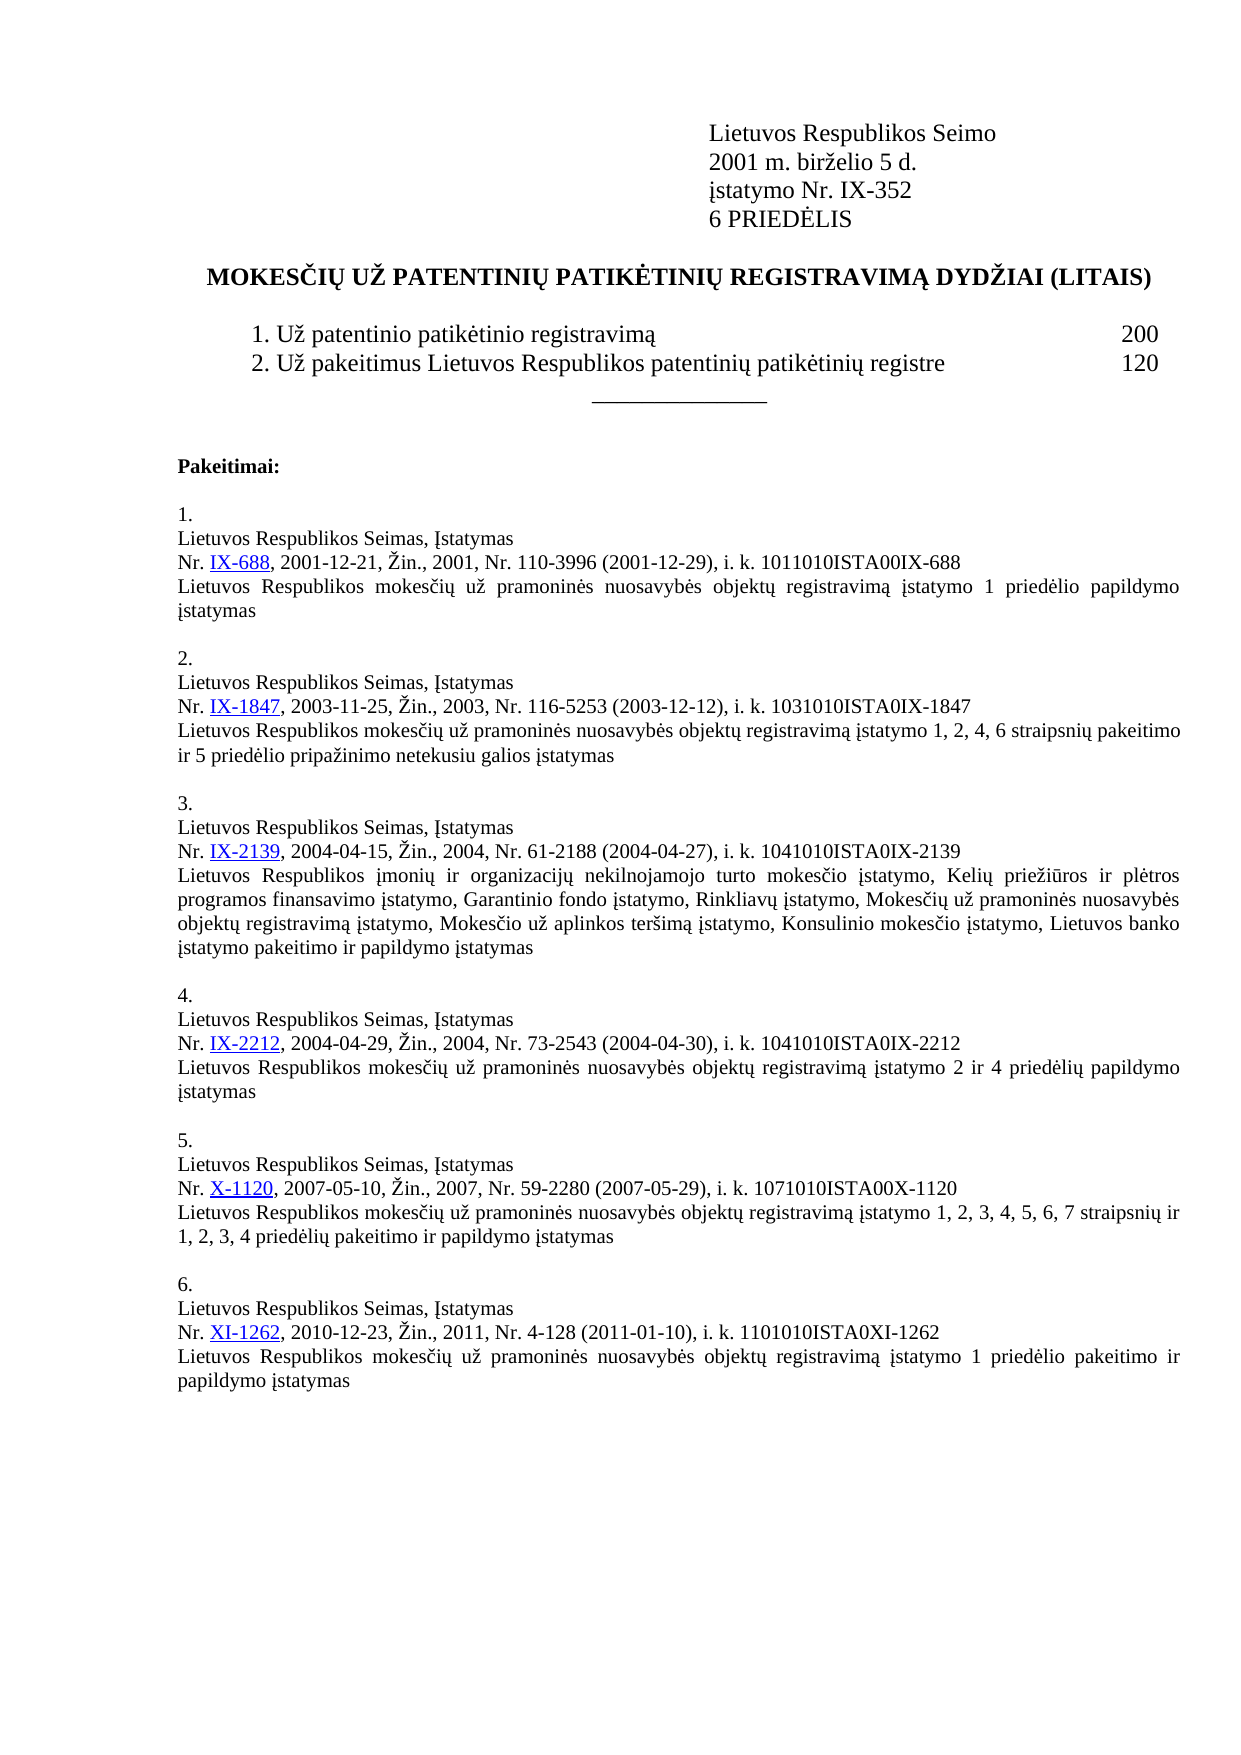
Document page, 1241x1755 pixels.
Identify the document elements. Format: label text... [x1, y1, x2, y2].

text Nr. IX-688, 2001-12-21, Žin., 2001, Nr. 110-3996 (2001-12-29), i. k. 1011010ISTA00IX-688 [177, 550, 1181, 574]
text Nr. IX-2139, 2004-04-15, Žin., 2004, Nr. 61-2188 (2004-04-27), i. k. 1041010ISTA0IX-2139 [177, 839, 1181, 863]
text 1. Už patentinio patikėtinio registravimą 200 [177, 319, 1181, 348]
text Nr. IX-1847, 2003-11-25, Žin., 2003, Nr. 116-5253 (2003-12-12), i. k. 1031010ISTA0IX-1847 [177, 694, 1181, 718]
text 1. [177, 502, 1181, 526]
text 4. [177, 983, 1181, 1007]
text 3. [177, 791, 1181, 815]
text 2001 m. birželio 5 d. [177, 147, 1181, 176]
text 2. [177, 646, 1181, 670]
text 6. [177, 1272, 1181, 1296]
text įstatymo Nr. IX-352 [177, 176, 1181, 204]
text Lietuvos Respublikos Seimo [177, 118, 1181, 147]
text Lietuvos Respublikos Seimas, Įstatymas [177, 1152, 1181, 1176]
text Nr. X-1120, 2007-05-10, Žin., 2007, Nr. 59-2280 (2007-05-29), i. k. 1071010ISTA00X-1120 [177, 1176, 1181, 1200]
text ______________ [177, 377, 1181, 406]
text Lietuvos Respublikos Seimas, Įstatymas [177, 1007, 1181, 1031]
text Lietuvos Respublikos mokesčių už pramoninės nuosavybės objektų registravimą įstatymo 1, 2, 3, 4, 5, 6, 7 straipsnių ir 1, 2, 3, 4 priedėlių pakeitimo ir papildymo įstatymas [177, 1200, 1181, 1248]
text Lietuvos Respublikos įmonių ir organizacijų nekilnojamojo turto mokesčio įstatymo, Kelių priežiūros ir plėtros programos finansavimo įstatymo, Garantinio fondo įstatymo, Rinkliavų įstatymo, Mokesčių už pramoninės nuosavybės objektų registravimą įstatymo, Mokesčio už aplinkos teršimą įstatymo, Konsulinio mokesčio įstatymo, Lietuvos banko įstatymo pakeitimo ir papildymo įstatymas [177, 863, 1181, 959]
text Nr. XI-1262, 2010-12-23, Žin., 2011, Nr. 4-128 (2011-01-10), i. k. 1101010ISTA0XI-1262 [177, 1320, 1181, 1344]
text Lietuvos Respublikos Seimas, Įstatymas [177, 1296, 1181, 1320]
text Lietuvos Respublikos mokesčių už pramoninės nuosavybės objektų registravimą įstatymo 2 ir 4 priedėlių papildymo įstatymas [177, 1055, 1181, 1103]
text 6 PRIEDĖLIS [177, 204, 1181, 233]
text Lietuvos Respublikos mokesčių už pramoninės nuosavybės objektų registravimą įstatymo 1 priedėlio papildymo įstatymas [177, 574, 1181, 622]
text Pakeitimai: [177, 454, 1181, 478]
text Nr. IX-2212, 2004-04-29, Žin., 2004, Nr. 73-2543 (2004-04-30), i. k. 1041010ISTA0IX-2212 [177, 1031, 1181, 1055]
text MOKESČIŲ UŽ PATENTINIŲ PATIKĖTINIŲ REGISTRAVIMĄ DYDŽIAI (LITAIS) [177, 262, 1181, 291]
text Lietuvos Respublikos mokesčių už pramoninės nuosavybės objektų registravimą įstatymo 1, 2, 4, 6 straipsnių pakeitimo ir 5 priedėlio pripažinimo netekusiu galios įstatymas [177, 718, 1181, 767]
text Lietuvos Respublikos Seimas, Įstatymas [177, 670, 1181, 694]
text Lietuvos Respublikos mokesčių už pramoninės nuosavybės objektų registravimą įstatymo 1 priedėlio pakeitimo ir papildymo įstatymas [177, 1344, 1181, 1392]
text Lietuvos Respublikos Seimas, Įstatymas [177, 815, 1181, 839]
text 5. [177, 1127, 1181, 1152]
text 2. Už pakeitimus Lietuvos Respublikos patentinių patikėtinių registre 120 [177, 348, 1181, 377]
text Lietuvos Respublikos Seimas, Įstatymas [177, 526, 1181, 550]
